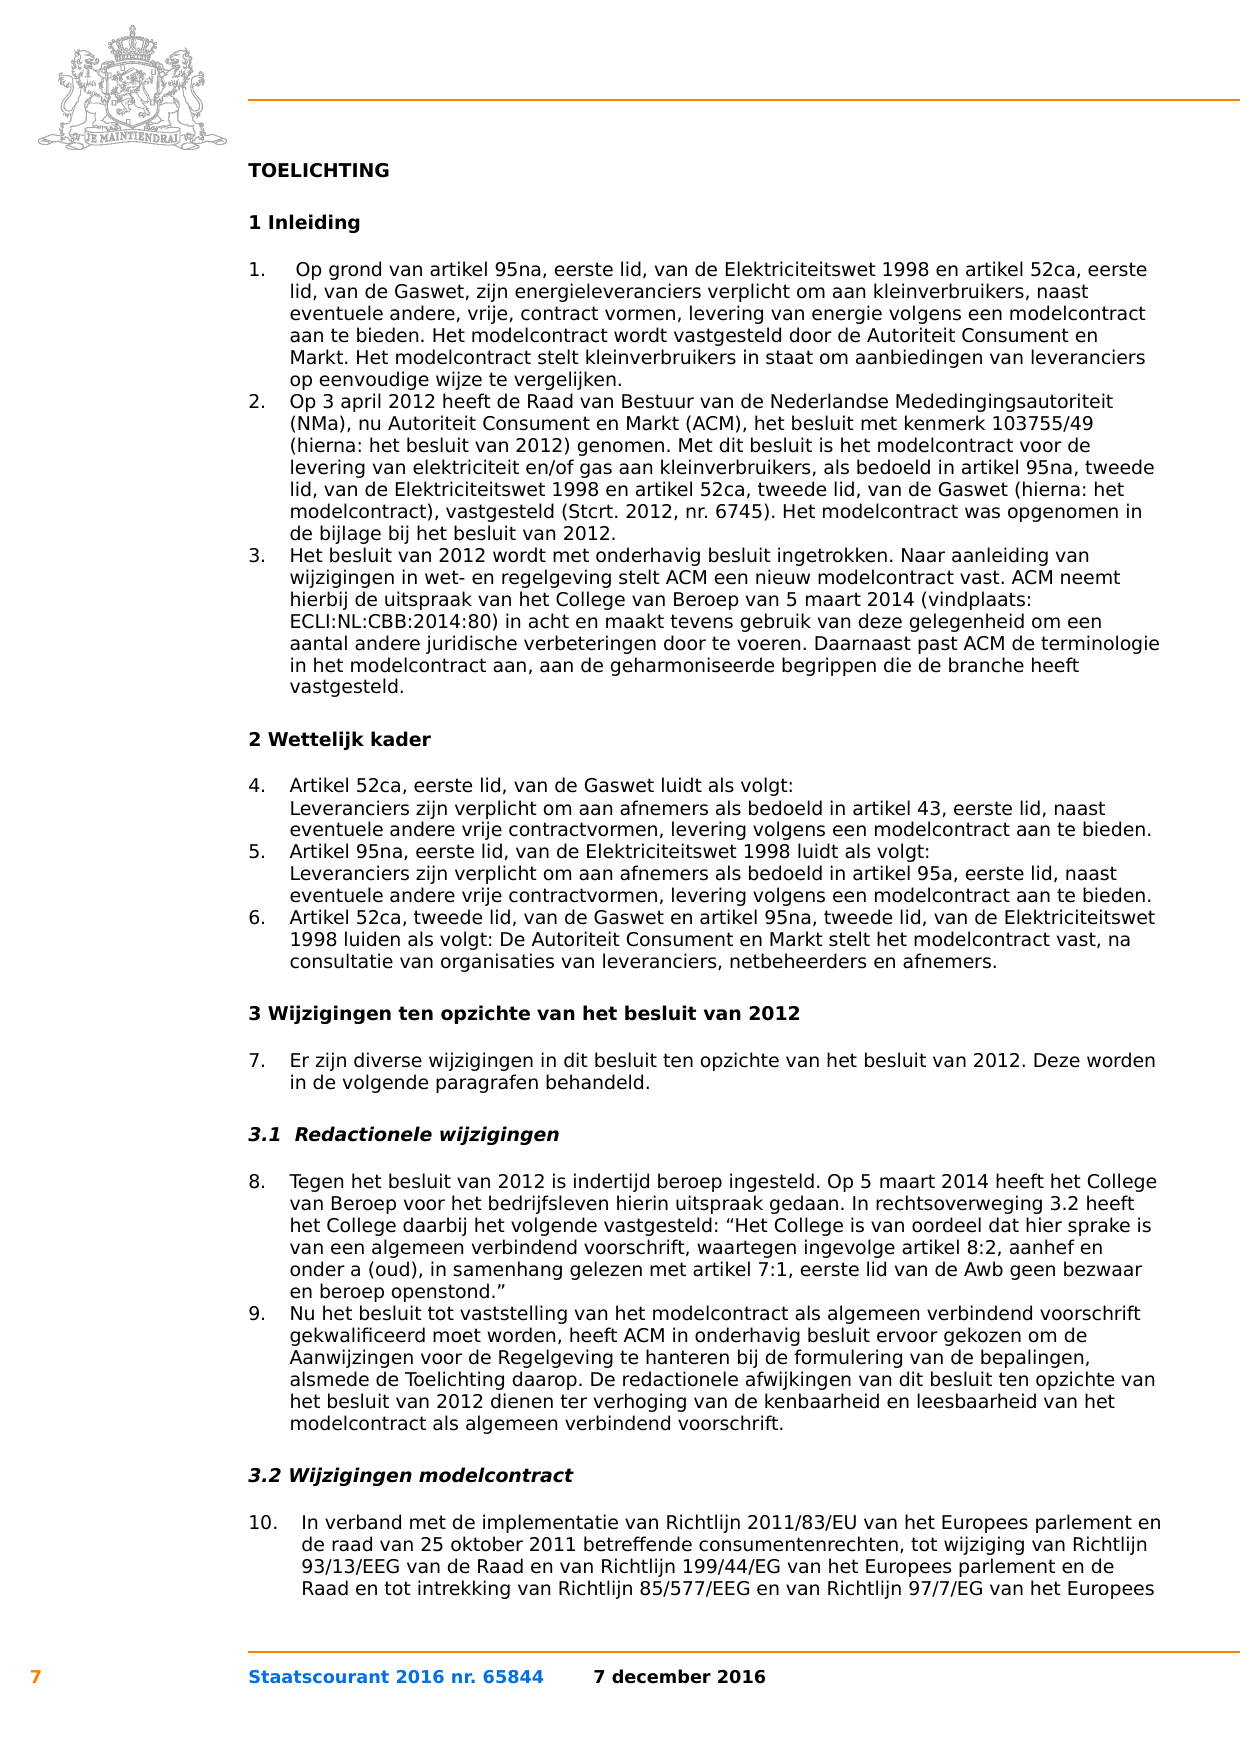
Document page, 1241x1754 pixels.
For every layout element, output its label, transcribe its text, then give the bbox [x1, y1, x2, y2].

text Leveranciers zijn verplicht om aan afnemers als bedoeld in artikel 95a, eerste lid, naast eventuele andere vrije contractvormen, levering volgens een modelcontract aan te bieden. [289, 863, 1163, 907]
subtitle 3.2 Wijzigingen modelcontract [248, 1465, 1163, 1487]
text 10. In verband met de implementatie van Richtlijn 2011/83/EU van het Europees parlement en de raad van 25 oktober 2011 betreffende consumentenrechten, tot wijziging van Richtlijn 93/13/EEG van de Raad en van Richtlijn 199/44/EG van het Europees parlement en de Raad en tot intrekking van Richtlijn 85/577/EEG en van Richtlijn 97/7/EG van het Europees [248, 1512, 1163, 1600]
text 5. Artikel 95na, eerste lid, van de Elektriciteitswet 1998 luidt als volgt: [248, 841, 1163, 863]
subtitle TOELICHTING [248, 160, 1163, 182]
picture [38, 25, 227, 150]
text Leveranciers zijn verplicht om aan afnemers als bedoeld in artikel 43, eerste lid, naast eventuele andere vrije contractvormen, levering volgens een modelcontract aan te bieden. [289, 797, 1163, 841]
subtitle 3.1 Redactionele wijzigingen [248, 1124, 1163, 1146]
text 6. Artikel 52ca, tweede lid, van de Gaswet en artikel 95na, tweede lid, van de Elektriciteitswet 1998 luiden als volgt: De Autoriteit Consument en Markt stelt het modelcontract vast, na consultatie van organisaties van leveranciers, netbeheerders en afnemers. [248, 907, 1163, 973]
text 4. Artikel 52ca, eerste lid, van de Gaswet luidt als volgt: [248, 775, 1163, 797]
text 2. Op 3 april 2012 heeft de Raad van Bestuur van de Nederlandse Mededingingsautoriteit [248, 391, 1163, 413]
text 3. Het besluit van 2012 wordt met onderhavig besluit ingetrokken. Naar aanleiding van wijzigingen in wet- en regelgeving stelt ACM een nieuw modelcontract vast. ACM neemt hierbij de uitspraak van het College van Beroep van 5 maart 2014 (vindplaats: ECLI:NL:CBB:2014:80) in acht en maakt tevens gebruik van deze gelegenheid om een aantal andere juridische verbeteringen door te voeren. Daarnaast past ACM de terminologie in het modelcontract aan, aan de geharmoniseerde begrippen die de branche heeft vastgesteld. [248, 544, 1163, 698]
text 1. Op grond van artikel 95na, eerste lid, van de Elektriciteitswet 1998 en artikel 52ca, eerste lid, van de Gaswet, zijn energieleveranciers verplicht om aan kleinverbruikers, naast eventuele andere, vrije, contract vormen, levering van energie volgens een modelcontract aan te bieden. Het modelcontract wordt vastgesteld door de Autoriteit Consument en Markt. Het modelcontract stelt kleinverbruikers in staat om aanbiedingen van leveranciers op eenvoudige wijze te vergelijken. [248, 259, 1163, 391]
text 8. Tegen het besluit van 2012 is indertijd beroep ingesteld. Op 5 maart 2014 heeft het College van Beroep voor het bedrijfsleven hierin uitspraak gedaan. In rechtsoverweging 3.2 heeft het College daarbij het volgende vastgesteld: “Het College is van oordeel dat hier sprake is van een algemeen verbindend voorschrift, waartegen ingevolge artikel 8:2, aanhef en onder a (oud), in samenhang gelezen met artikel 7:1, eerste lid van de Awb geen bezwaar en beroep openstond.” [248, 1171, 1163, 1303]
subtitle 2 Wettelijk kader [248, 728, 1163, 750]
subtitle 1 Inleiding [248, 212, 1163, 234]
text 7. Er zijn diverse wijzigingen in dit besluit ten opzichte van het besluit van 2012. Deze worden in de volgende paragrafen behandeld. [248, 1050, 1163, 1094]
text 9. Nu het besluit tot vaststelling van het modelcontract als algemeen verbindend voorschrift gekwalificeerd moet worden, heeft ACM in onderhavig besluit ervoor gekozen om de Aanwijzingen voor de Regelgeving te hanteren bij de formulering van de bepalingen, alsmede de Toelichting daarop. De redactionele afwijkingen van dit besluit ten opzichte van het besluit van 2012 dienen ter verhoging van de kenbaarheid en leesbaarheid van het modelcontract als algemeen verbindend voorschrift. [248, 1303, 1163, 1435]
subtitle 3 Wijzigingen ten opzichte van het besluit van 2012 [248, 1003, 1163, 1025]
text (NMa), nu Autoriteit Consument en Markt (ACM), het besluit met kenmerk 103755/49 (hierna: het besluit van 2012) genomen. Met dit besluit is het modelcontract voor de levering van elektriciteit en/of gas aan kleinverbruikers, als bedoeld in artikel 95na, tweede lid, van de Elektriciteitswet 1998 en artikel 52ca, tweede lid, van de Gaswet (hierna: het modelcontract), vastgesteld (Stcrt. 2012, nr. 6745). Het modelcontract was opgenomen in de bijlage bij het besluit van 2012. [289, 413, 1163, 544]
